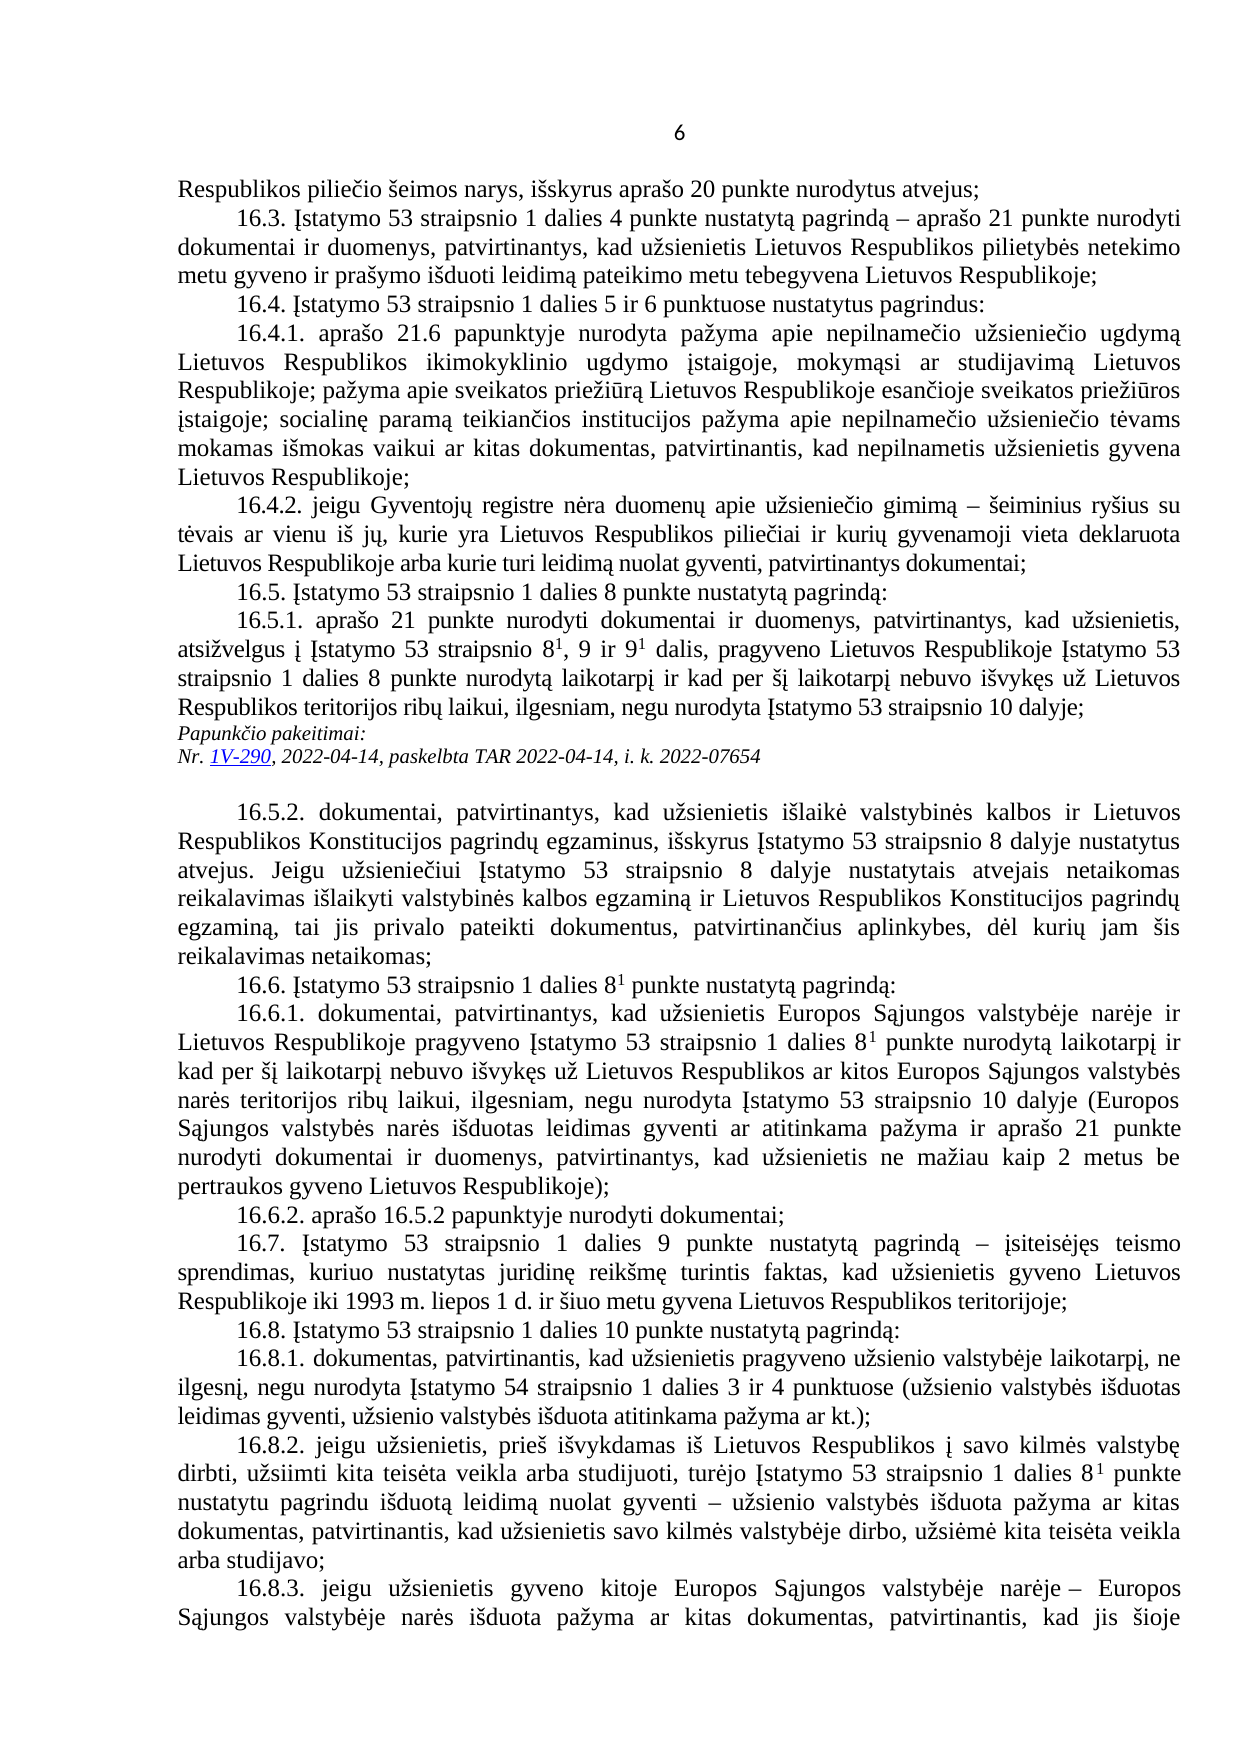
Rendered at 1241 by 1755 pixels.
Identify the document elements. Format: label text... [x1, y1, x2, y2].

text 16.8. Įstatymo 53 straipsnio 1 dalies 10 punkte nustatytą pagrindą: [177, 1315, 1181, 1343]
text 16.7. Įstatymo 53 straipsnio 1 dalies 9 punkte nustatytą pagrindą – įsiteisėjęs teismo sprendimas, kuriuo nustatytas juridinę reikšmę turintis faktas, kad užsienietis gyveno Lietuvos Respublikoje iki 1993 m. liepos 1 d. ir šiuo metu gyvena Lietuvos Respublikos teritorijoje; [177, 1228, 1181, 1315]
text Respublikos piliečio šeimos narys, išskyrus aprašo 20 punkte nurodytus atvejus; [177, 174, 1181, 203]
text 16.8.2. jeigu užsienietis, prieš išvykdamas iš Lietuvos Respublikos į savo kilmės valstybę dirbti, užsiimti kita teisėta veikla arba studijuoti, turėjo Įstatymo 53 straipsnio 1 dalies 81 punkte nustatytu pagrindu išduotą leidimą nuolat gyventi – užsienio valstybės išduota pažyma ar kitas dokumentas, patvirtinantis, kad užsienietis savo kilmės valstybėje dirbo, užsiėmė kita teisėta veikla arba studijavo; [177, 1430, 1181, 1573]
text Papunkčio pakeitimai: [177, 720, 1181, 744]
text 16.3. Įstatymo 53 straipsnio 1 dalies 4 punkte nustatytą pagrindą – aprašo 21 punkte nurodyti dokumentai ir duomenys, patvirtinantys, kad užsienietis Lietuvos Respublikos pilietybės netekimo metu gyveno ir prašymo išduoti leidimą pateikimo metu tebegyvena Lietuvos Respublikoje; [177, 203, 1181, 289]
text 16.4.1. aprašo 21.6 papunktyje nurodyta pažyma apie nepilnamečio užsieniečio ugdymą Lietuvos Respublikos ikimokyklinio ugdymo įstaigoje, mokymąsi ar studijavimą Lietuvos Respublikoje; pažyma apie sveikatos priežiūrą Lietuvos Respublikoje esančioje sveikatos priežiūros įstaigoje; socialinę paramą teikiančios institucijos pažyma apie nepilnamečio užsieniečio tėvams mokamas išmokas vaikui ar kitas dokumentas, patvirtinantis, kad nepilnametis užsienietis gyvena Lietuvos Respublikoje; [177, 318, 1181, 490]
text 16.6. Įstatymo 53 straipsnio 1 dalies 81 punkte nustatytą pagrindą: [177, 970, 1181, 998]
text 16.5.1. aprašo 21 punkte nurodyti dokumentai ir duomenys, patvirtinantys, kad užsienietis, atsižvelgus į Įstatymo 53 straipsnio 81, 9 ir 91 dalis, pragyveno Lietuvos Respublikoje Įstatymo 53 straipsnio 1 dalies 8 punkte nurodytą laikotarpį ir kad per šį laikotarpį nebuvo išvykęs už Lietuvos Respublikos teritorijos ribų laikui, ilgesniam, negu nurodyta Įstatymo 53 straipsnio 10 dalyje; [177, 605, 1181, 720]
text 16.6.1. dokumentai, patvirtinantys, kad užsienietis Europos Sąjungos valstybėje narėje ir Lietuvos Respublikoje pragyveno Įstatymo 53 straipsnio 1 dalies 81 punkte nurodytą laikotarpį ir kad per šį laikotarpį nebuvo išvykęs už Lietuvos Respublikos ar kitos Europos Sąjungos valstybės narės teritorijos ribų laikui, ilgesniam, negu nurodyta Įstatymo 53 straipsnio 10 dalyje (Europos Sąjungos valstybės narės išduotas leidimas gyventi ar atitinkama pažyma ir aprašo 21 punkte nurodyti dokumentai ir duomenys, patvirtinantys, kad užsienietis ne mažiau kaip 2 metus be pertraukos gyveno Lietuvos Respublikoje); [177, 998, 1181, 1200]
text 16.4. Įstatymo 53 straipsnio 1 dalies 5 ir 6 punktuose nustatytus pagrindus: [177, 289, 1181, 318]
text 16.5. Įstatymo 53 straipsnio 1 dalies 8 punkte nustatytą pagrindą: [177, 577, 1181, 605]
text 16.4.2. jeigu Gyventojų registre nėra duomenų apie užsieniečio gimimą – šeiminius ryšius su tėvais ar vienu iš jų, kurie yra Lietuvos Respublikos piliečiai ir kurių gyvenamoji vieta deklaruota Lietuvos Respublikoje arba kurie turi leidimą nuolat gyventi, patvirtinantys dokumentai; [177, 490, 1181, 577]
text 16.8.3. jeigu užsienietis gyveno kitoje Europos Sąjungos valstybėje narėje – Europos Sąjungos valstybėje narės išduota pažyma ar kitas dokumentas, patvirtinantis, kad jis šioje [177, 1573, 1181, 1631]
text Nr. 1V-290, 2022-04-14, paskelbta TAR 2022-04-14, i. k. 2022-07654 [177, 744, 1181, 768]
text 16.6.2. aprašo 16.5.2 papunktyje nurodyti dokumentai; [177, 1200, 1181, 1228]
text 16.5.2. dokumentai, patvirtinantys, kad užsienietis išlaikė valstybinės kalbos ir Lietuvos Respublikos Konstitucijos pagrindų egzaminus, išskyrus Įstatymo 53 straipsnio 8 dalyje nustatytus atvejus. Jeigu užsieniečiui Įstatymo 53 straipsnio 8 dalyje nustatytais atvejais netaikomas reikalavimas išlaikyti valstybinės kalbos egzaminą ir Lietuvos Respublikos Konstitucijos pagrindų egzaminą, tai jis privalo pateikti dokumentus, patvirtinančius aplinkybes, dėl kurių jam šis reikalavimas netaikomas; [177, 797, 1181, 970]
text 16.8.1. dokumentas, patvirtinantis, kad užsienietis pragyveno užsienio valstybėje laikotarpį, ne ilgesnį, negu nurodyta Įstatymo 54 straipsnio 1 dalies 3 ir 4 punktuose (užsienio valstybės išduotas leidimas gyventi, užsienio valstybės išduota atitinkama pažyma ar kt.); [177, 1343, 1181, 1430]
